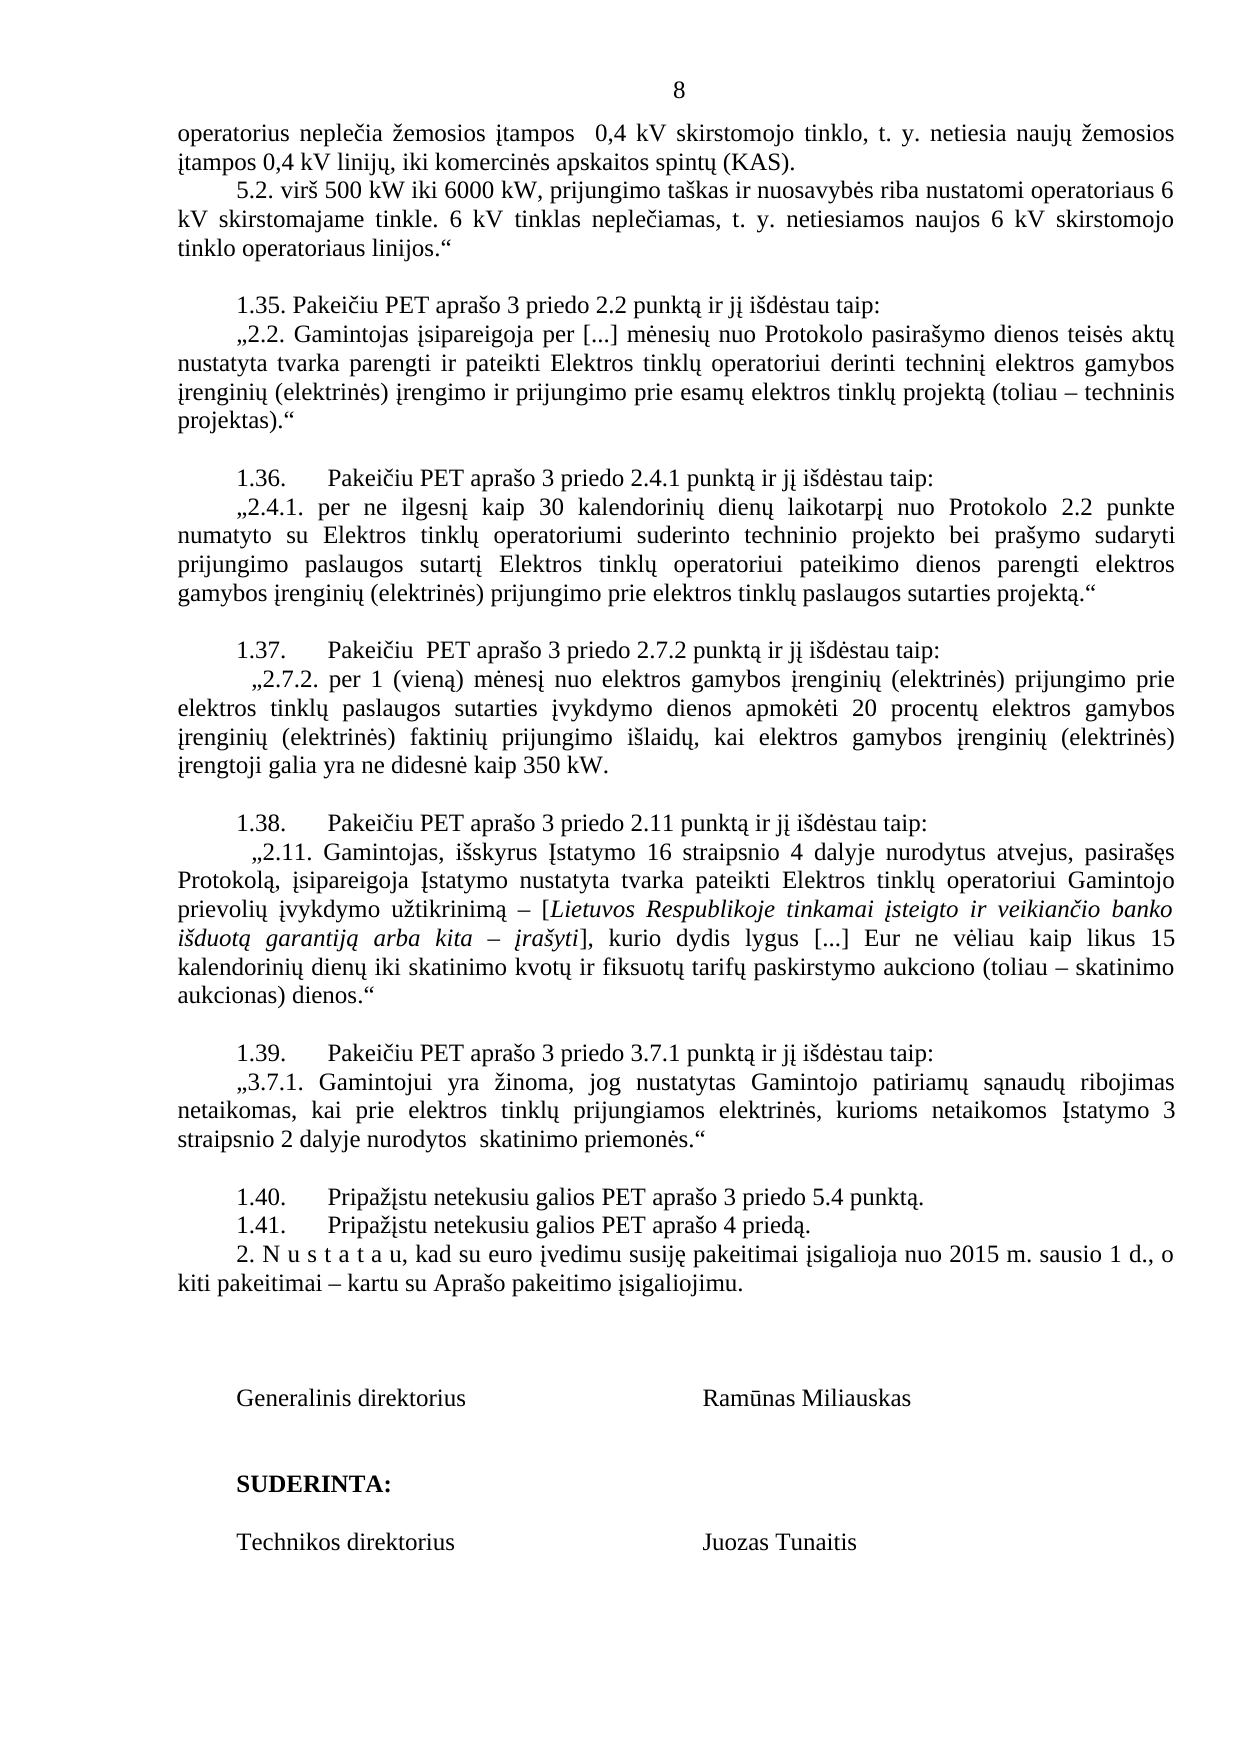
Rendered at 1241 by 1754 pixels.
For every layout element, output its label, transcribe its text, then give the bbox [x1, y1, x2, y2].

text SUDERINTA: [177, 1469, 1176, 1498]
text Technikos direktorius Juozas Tunaitis [177, 1527, 1176, 1556]
text 1.36. Pakeičiu PET aprašo 3 priedo 2.4.1 punktą ir jį išdėstau taip: [177, 463, 1176, 492]
text 1.41. Pripažįstu netekusiu galios PET aprašo 4 priedą. [177, 1211, 1176, 1239]
text 5.2. virš 500 kW iki 6000 kW, prijungimo taškas ir nuosavybės riba nustatomi operatoriaus 6 kV skirstomajame tinkle. 6 kV tinklas neplečiamas, t. y. netiesiamos naujos 6 kV skirstomojo tinklo operatoriaus linijos.“ [177, 176, 1176, 262]
text 1.38. Pakeičiu PET aprašo 3 priedo 2.11 punktą ir jį išdėstau taip: [177, 808, 1176, 837]
text Generalinis direktorius Ramūnas Miliauskas [177, 1383, 1176, 1412]
text operatorius neplečia žemosios įtampos 0,4 kV skirstomojo tinklo, t. y. netiesia naujų žemosios įtampos 0,4 kV linijų, iki komercinės apskaitos spintų (KAS). [177, 118, 1176, 176]
text „2.4.1. per ne ilgesnį kaip 30 kalendorinių dienų laikotarpį nuo Protokolo 2.2 punkte numatyto su Elektros tinklų operatoriumi suderinto techninio projekto bei prašymo sudaryti prijungimo paslaugos sutartį Elektros tinklų operatoriui pateikimo dienos parengti elektros gamybos įrenginių (elektrinės) prijungimo prie elektros tinklų paslaugos sutarties projektą.“ [177, 492, 1176, 607]
text „2.11. Gamintojas, išskyrus Įstatymo 16 straipsnio 4 dalyje nurodytus atvejus, pasirašęs Protokolą, įsipareigoja Įstatymo nustatyta tvarka pateikti Elektros tinklų operatoriui Gamintojo prievolių įvykdymo užtikrinimą – [Lietuvos Respublikoje tinkamai įsteigto ir veikiančio banko išduotą garantiją arba kita – įrašyti], kurio dydis lygus [...] Eur ne vėliau kaip likus 15 kalendorinių dienų iki skatinimo kvotų ir fiksuotų tarifų paskirstymo aukciono (toliau – skatinimo aukcionas) dienos.“ [177, 837, 1176, 1009]
text 1.39. Pakeičiu PET aprašo 3 priedo 3.7.1 punktą ir jį išdėstau taip: [177, 1038, 1176, 1067]
text „2.7.2. per 1 (vieną) mėnesį nuo elektros gamybos įrenginių (elektrinės) prijungimo prie elektros tinklų paslaugos sutarties įvykdymo dienos apmokėti 20 procentų elektros gamybos įrenginių (elektrinės) faktinių prijungimo išlaidų, kai elektros gamybos įrenginių (elektrinės) įrengtoji galia yra ne didesnė kaip 350 kW. [177, 664, 1176, 779]
text „3.7.1. Gamintojui yra žinoma, jog nustatytas Gamintojo patiriamų sąnaudų ribojimas netaikomas, kai prie elektros tinklų prijungiamos elektrinės, kurioms netaikomos Įstatymo 3 straipsnio 2 dalyje nurodytos skatinimo priemonės.“ [177, 1067, 1176, 1153]
text „2.2. Gamintojas įsipareigoja per [...] mėnesių nuo Protokolo pasirašymo dienos teisės aktų nustatyta tvarka parengti ir pateikti Elektros tinklų operatoriui derinti techninį elektros gamybos įrenginių (elektrinės) įrengimo ir prijungimo prie esamų elektros tinklų projektą (toliau – techninis projektas).“ [177, 319, 1176, 434]
text 1.37. Pakeičiu PET aprašo 3 priedo 2.7.2 punktą ir jį išdėstau taip: [177, 636, 1176, 664]
text 1.35. Pakeičiu PET aprašo 3 priedo 2.2 punktą ir jį išdėstau taip: [177, 291, 1176, 319]
text 1.40. Pripažįstu netekusiu galios PET aprašo 3 priedo 5.4 punktą. [177, 1182, 1176, 1211]
text 2. N u s t a t a u, kad su euro įvedimu susiję pakeitimai įsigalioja nuo 2015 m. sausio 1 d., o kiti pakeitimai ‒ kartu su Aprašo pakeitimo įsigaliojimu. [177, 1239, 1176, 1297]
